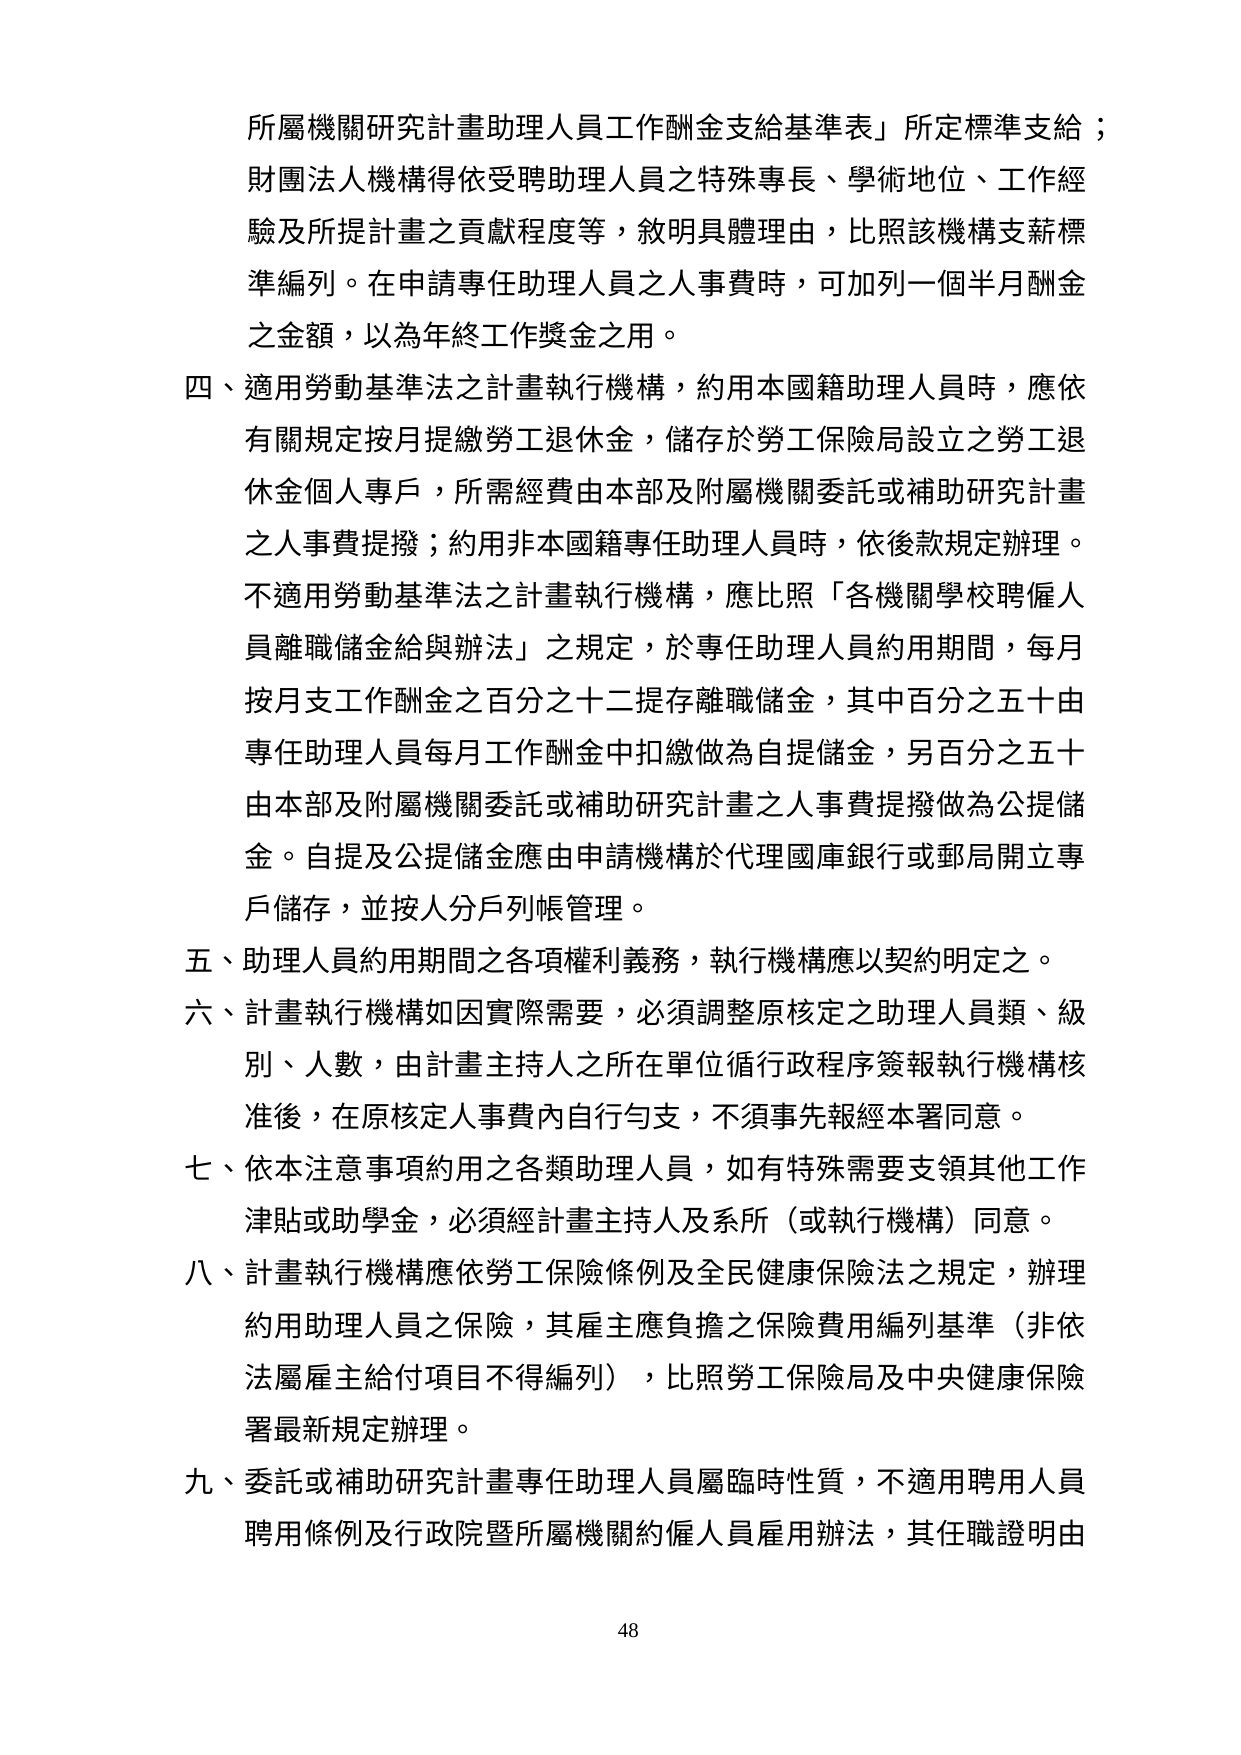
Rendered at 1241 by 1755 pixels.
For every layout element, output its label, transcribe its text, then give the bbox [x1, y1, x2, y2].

text 六、計畫執行機構如因實際需要，必須調整原核定之助理人員類、級別、人數，由計畫主持人之所在單位循行政程序簽報執行機構核准後，在原核定人事費內自行勻支，不須事先報經本署同意。 [184, 982, 1086, 1138]
text 九、委託或補助研究計畫專任助理人員屬臨時性質，不適用聘用人員聘用條例及行政院暨所屬機關約僱人員雇用辦法，其任職證明由 [184, 1451, 1086, 1555]
text 四、適用勞動基準法之計畫執行機構，約用本國籍助理人員時，應依有關規定按月提繳勞工退休金，儲存於勞工保險局設立之勞工退休金個人專戶，所需經費由本部及附屬機關委託或補助研究計畫之人事費提撥；約用非本國籍專任助理人員時，依後款規定辦理。 [184, 357, 1086, 565]
text 七、依本注意事項約用之各類助理人員，如有特殊需要支領其他工作津貼或助學金，必須經計畫主持人及系所（或執行機構）同意。 [184, 1138, 1086, 1242]
text 五、助理人員約用期間之各項權利義務，執行機構應以契約明定之。 [184, 930, 1086, 982]
text 不適用勞動基準法之計畫執行機構，應比照「各機關學校聘僱人員離職儲金給與辦法」之規定，於專任助理人員約用期間，每月按月支工作酬金之百分之十二提存離職儲金，其中百分之五十由專任助理人員每月工作酬金中扣繳做為自提儲金，另百分之五十由本部及附屬機關委託或補助研究計畫之人事費提撥做為公提儲金。自提及公提儲金應由申請機構於代理國庫銀行或郵局開立專戶儲存，並按人分戶列帳管理。 [243, 565, 1086, 930]
text 八、計畫執行機構應依勞工保險條例及全民健康保險法之規定，辦理約用助理人員之保險，其雇主應負擔之保險費用編列基準（非依法屬雇主給付項目不得編列），比照勞工保險局及中央健康保險署最新規定辦理。 [184, 1242, 1086, 1451]
text 三、前項人員工作酬金，原則上由計畫執行機構依照「衛生福利部及所屬機關研究計畫助理人員工作酬金支給基準表」所定標準支給；財團法人機構得依受聘助理人員之特殊專長、學術地位、工作經驗及所提計畫之貢獻程度等，敘明具體理由，比照該機構支薪標準編列。在申請專任助理人員之人事費時，可加列一個半月酬金之金額，以為年終工作獎金之用。 [183, 96, 1086, 357]
